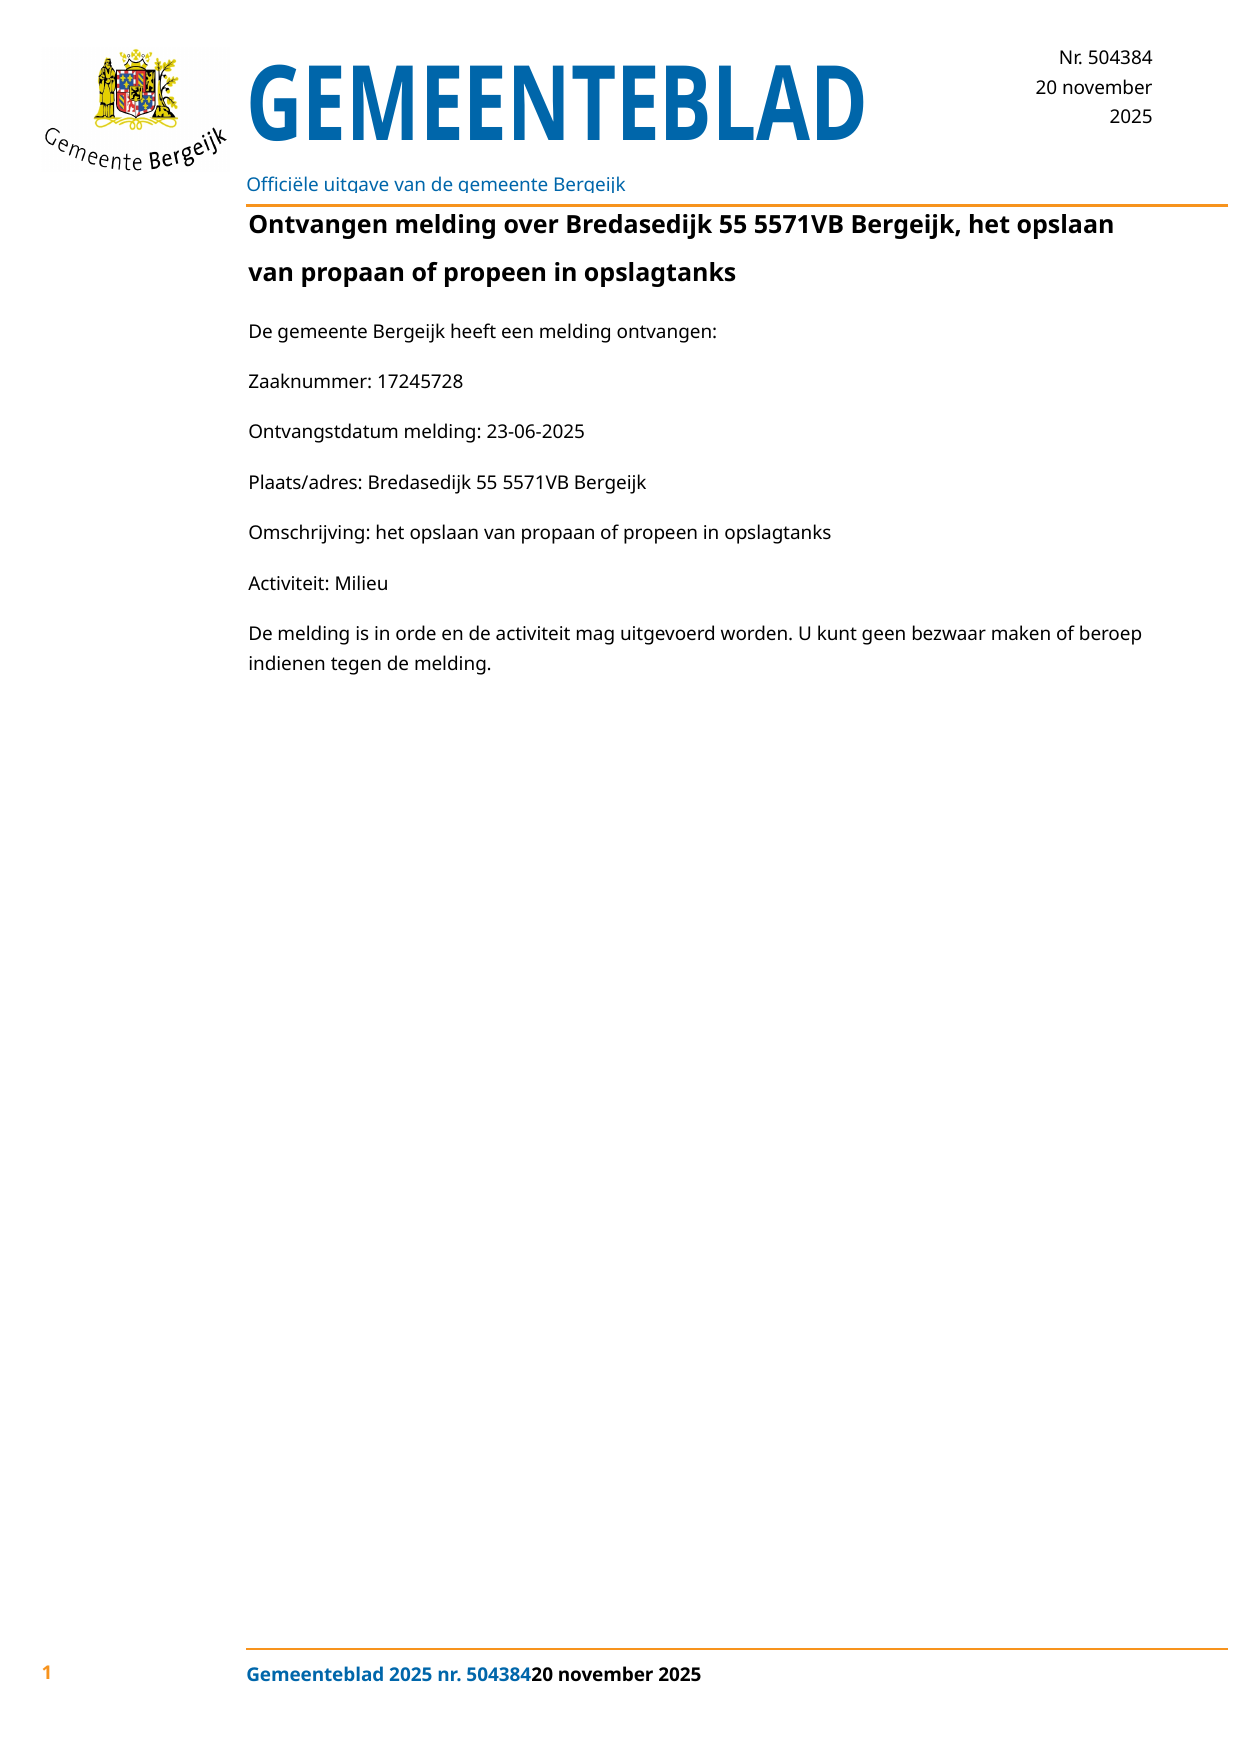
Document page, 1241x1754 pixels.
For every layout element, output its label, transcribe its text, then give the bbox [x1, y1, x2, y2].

text Omschrijving: het opslaan van propaan of propeen in opslagtanks [248, 519, 1152, 545]
text Plaats/adres: Bredasedijk 55 5571VB Bergeijk [248, 469, 1152, 495]
text De gemeente Bergeijk heeft een melding ontvangen: [248, 318, 1152, 344]
text Ontvangen melding over Bredasedijk 55 5571VB Bergeijk, het opslaan van propaan of propeen in opslagtanks [248, 207, 1152, 288]
text De melding is in orde en de activiteit mag uitgevoerd worden. U kunt geen bezwaar maken of beroep indienen tegen de melding. [248, 620, 1152, 676]
text Ontvangstdatum melding: 23-06-2025 [248, 419, 1152, 444]
text Activiteit: Milieu [248, 570, 1152, 596]
text Zaaknummer: 17245728 [248, 368, 1152, 394]
picture [41, 47, 231, 172]
